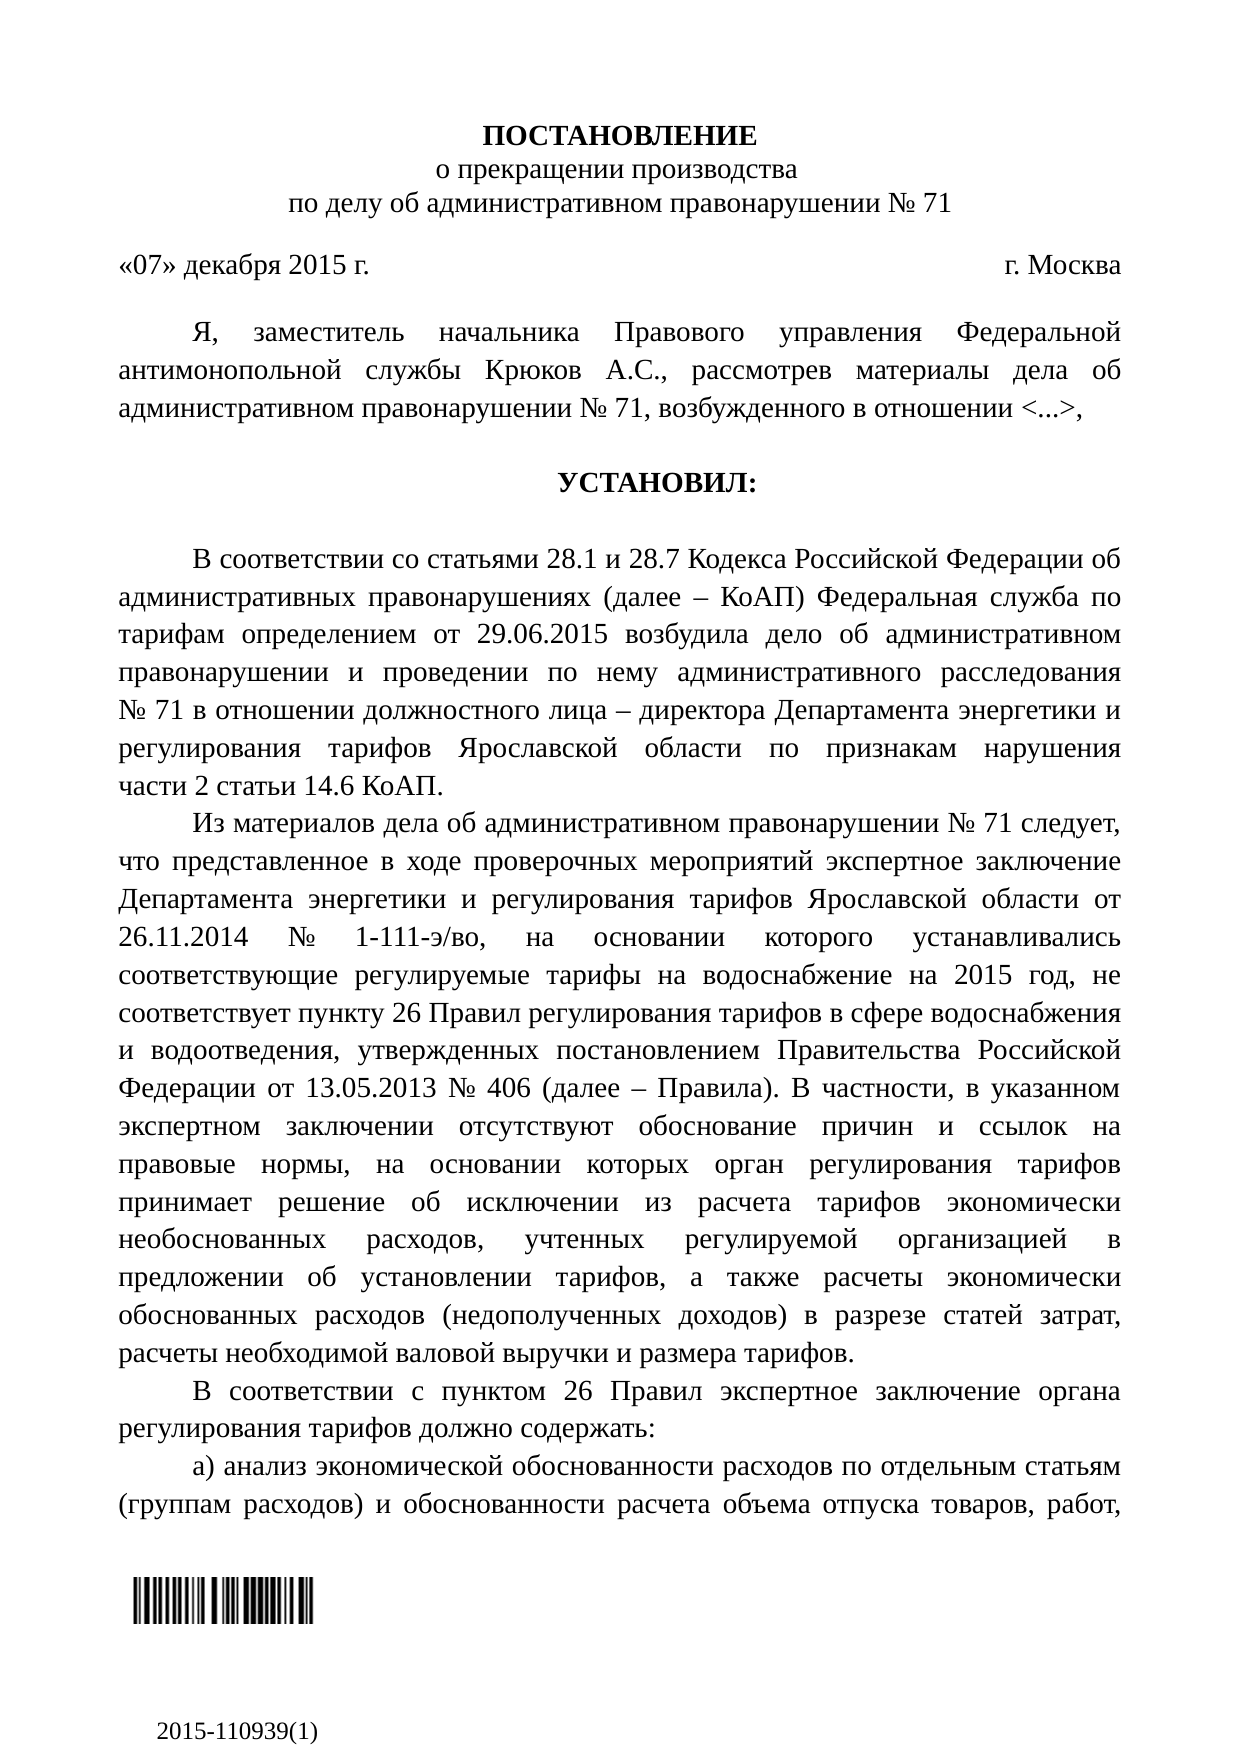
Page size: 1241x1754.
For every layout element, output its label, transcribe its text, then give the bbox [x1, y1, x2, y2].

text по делу об административном правонарушении № 71 [118, 185, 1122, 219]
text Из материалов дела об административном правонарушении № 71 следует, что представленное в ходе проверочных мероприятий экспертное заключение Департамента энергетики и регулирования тарифов Ярославской области от 26.11.2014 № 1-111-э/во, на основании которого устанавливались соответствующие регулируемые тарифы на водоснабжение на 2015 год, не соответствует пункту 26 Правил регулирования тарифов в сфере водоснабжения и водоотведения, утвержденных постановлением Правительства Российской Федерации от 13.05.2013 № 406 (далее – Правила). В частности, в указанном экспертном заключении отсутствуют обоснование причин и ссылок на правовые нормы, на основании которых орган регулирования тарифов принимает решение об исключении из расчета тарифов экономически необоснованных расходов, учтенных регулируемой организацией в предложении об установлении тарифов, а также расчеты экономически обоснованных расходов (недополученных доходов) в разрезе статей затрат, расчеты необходимой валовой выручки и размера тарифов. [118, 801, 1122, 1368]
picture [118, 1577, 331, 1624]
text В соответствии с пунктом 26 Правил экспертное заключение органа регулирования тарифов должно содержать: [118, 1368, 1122, 1444]
text ПОСТАНОВЛЕНИЕ [118, 118, 1122, 152]
text Я, заместитель начальника Правового управления Федеральной антимонопольной службы Крюков А.С., рассмотрев материалы дела об административном правонарушении № 71, возбужденного в отношении <...>, [118, 310, 1122, 423]
text В соответствии со статьями 28.1 и 28.7 Кодекса Российской Федерации об административных правонарушениях (далее – КоАП) Федеральная служба по тарифам определением от 29.06.2015 возбудила дело об административном правонарушении и проведении по нему административного расследования № 71 в отношении должностного лица – директора Департамента энергетики и регулирования тарифов Ярославской области по признакам нарушения части 2 статьи 14.6 КоАП. [118, 537, 1122, 801]
text «07» декабря 2015 г. г. Москва [118, 247, 1122, 281]
text УСТАНОВИЛ: [118, 461, 1122, 499]
text а) анализ экономической обоснованности расходов по отдельным статьям (группам расходов) и обоснованности расчета объема отпуска товаров, работ, [118, 1444, 1122, 1520]
text о прекращении производства [118, 152, 1122, 185]
